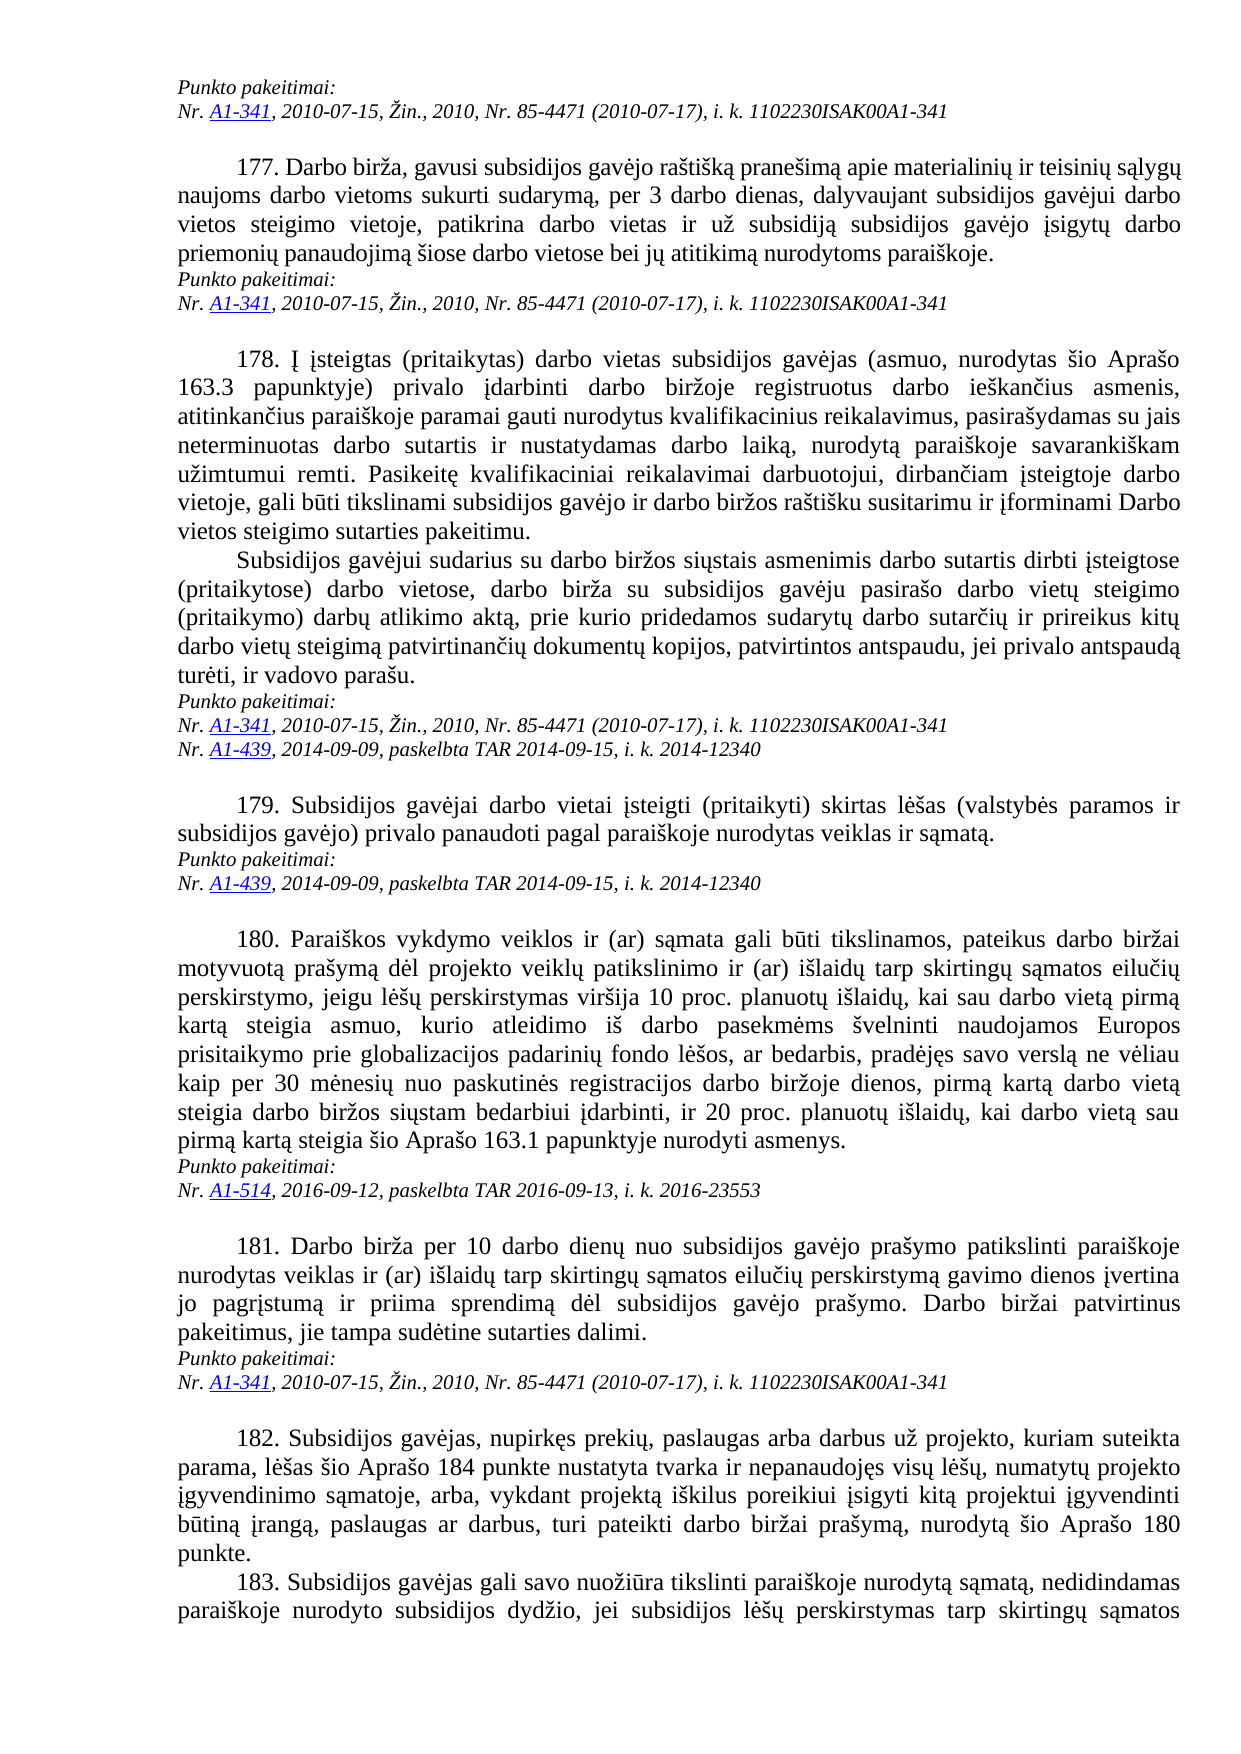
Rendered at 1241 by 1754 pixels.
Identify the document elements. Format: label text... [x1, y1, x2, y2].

text Nr. A1-341, 2010-07-15, Žin., 2010, Nr. 85-4471 (2010-07-17), i. k. 1102230ISAK00A1-341 [177, 713, 1181, 737]
text Nr. A1-341, 2010-07-15, Žin., 2010, Nr. 85-4471 (2010-07-17), i. k. 1102230ISAK00A1-341 [177, 1370, 1181, 1394]
text 181. Darbo birža per 10 darbo dienų nuo subsidijos gavėjo prašymo patikslinti paraiškoje nurodytas veiklas ir (ar) išlaidų tarp skirtingų sąmatos eilučių perskirstymą gavimo dienos įvertina jo pagrįstumą ir priima sprendimą dėl subsidijos gavėjo prašymo. Darbo biržai patvirtinus pakeitimus, jie tampa sudėtine sutarties dalimi. [177, 1231, 1181, 1346]
text Punkto pakeitimai: [177, 1154, 1181, 1178]
text Punkto pakeitimai: [177, 267, 1181, 291]
text Punkto pakeitimai: [177, 1346, 1181, 1370]
text 177. Darbo birža, gavusi subsidijos gavėjo raštišką pranešimą apie materialinių ir teisinių sąlygų naujoms darbo vietoms sukurti sudarymą, per 3 darbo dienas, dalyvaujant subsidijos gavėjui darbo vietos steigimo vietoje, patikrina darbo vietas ir už subsidiją subsidijos gavėjo įsigytų darbo priemonių panaudojimą šiose darbo vietose bei jų atitikimą nurodytoms paraiškoje. [177, 152, 1181, 267]
text 180. Paraiškos vykdymo veiklos ir (ar) sąmata gali būti tikslinamos, pateikus darbo biržai motyvuotą prašymą dėl projekto veiklų patikslinimo ir (ar) išlaidų tarp skirtingų sąmatos eilučių perskirstymo, jeigu lėšų perskirstymas viršija 10 proc. planuotų išlaidų, kai sau darbo vietą pirmą kartą steigia asmuo, kurio atleidimo iš darbo pasekmėms švelninti naudojamos Europos prisitaikymo prie globalizacijos padarinių fondo lėšos, ar bedarbis, pradėjęs savo verslą ne vėliau kaip per 30 mėnesių nuo paskutinės registracijos darbo biržoje dienos, pirmą kartą darbo vietą steigia darbo biržos siųstam bedarbiui įdarbinti, ir 20 proc. planuotų išlaidų, kai darbo vietą sau pirmą kartą steigia šio Aprašo 163.1 papunktyje nurodyti asmenys. [177, 924, 1181, 1154]
text Nr. A1-341, 2010-07-15, Žin., 2010, Nr. 85-4471 (2010-07-17), i. k. 1102230ISAK00A1-341 [177, 99, 1181, 123]
text Nr. A1-341, 2010-07-15, Žin., 2010, Nr. 85-4471 (2010-07-17), i. k. 1102230ISAK00A1-341 [177, 291, 1181, 315]
text Nr. A1-514, 2016-09-12, paskelbta TAR 2016-09-13, i. k. 2016-23553 [177, 1178, 1181, 1202]
text 183. Subsidijos gavėjas gali savo nuožiūra tikslinti paraiškoje nurodytą sąmatą, nedidindamas paraiškoje nurodyto subsidijos dydžio, jei subsidijos lėšų perskirstymas tarp skirtingų sąmatos [177, 1567, 1181, 1624]
text Nr. A1-439, 2014-09-09, paskelbta TAR 2014-09-15, i. k. 2014-12340 [177, 871, 1181, 895]
text Punkto pakeitimai: [177, 847, 1181, 871]
text 179. Subsidijos gavėjai darbo vietai įsteigti (pritaikyti) skirtas lėšas (valstybės paramos ir subsidijos gavėjo) privalo panaudoti pagal paraiškoje nurodytas veiklas ir sąmatą. [177, 790, 1181, 847]
text 178. Į įsteigtas (pritaikytas) darbo vietas subsidijos gavėjas (asmuo, nurodytas šio Aprašo 163.3 papunktyje) privalo įdarbinti darbo biržoje registruotus darbo ieškančius asmenis, atitinkančius paraiškoje paramai gauti nurodytus kvalifikacinius reikalavimus, pasirašydamas su jais neterminuotas darbo sutartis ir nustatydamas darbo laiką, nurodytą paraiškoje savarankiškam užimtumui remti. Pasikeitę kvalifikaciniai reikalavimai darbuotojui, dirbančiam įsteigtoje darbo vietoje, gali būti tikslinami subsidijos gavėjo ir darbo biržos raštišku susitarimu ir įforminami Darbo vietos steigimo sutarties pakeitimu. [177, 344, 1181, 545]
text 182. Subsidijos gavėjas, nupirkęs prekių, paslaugas arba darbus už projekto, kuriam suteikta parama, lėšas šio Aprašo 184 punkte nustatyta tvarka ir nepanaudojęs visų lėšų, numatytų projekto įgyvendinimo sąmatoje, arba, vykdant projektą iškilus poreikiui įsigyti kitą projektui įgyvendinti būtiną įrangą, paslaugas ar darbus, turi pateikti darbo biržai prašymą, nurodytą šio Aprašo 180 punkte. [177, 1423, 1181, 1567]
text Punkto pakeitimai: [177, 75, 1181, 99]
text Subsidijos gavėjui sudarius su darbo biržos siųstais asmenimis darbo sutartis dirbti įsteigtose (pritaikytose) darbo vietose, darbo birža su subsidijos gavėju pasirašo darbo vietų steigimo (pritaikymo) darbų atlikimo aktą, prie kurio pridedamos sudarytų darbo sutarčių ir prireikus kitų darbo vietų steigimą patvirtinančių dokumentų kopijos, patvirtintos antspaudu, jei privalo antspaudą turėti, ir vadovo parašu. [177, 545, 1181, 689]
text Nr. A1-439, 2014-09-09, paskelbta TAR 2014-09-15, i. k. 2014-12340 [177, 737, 1181, 761]
text Punkto pakeitimai: [177, 689, 1181, 713]
